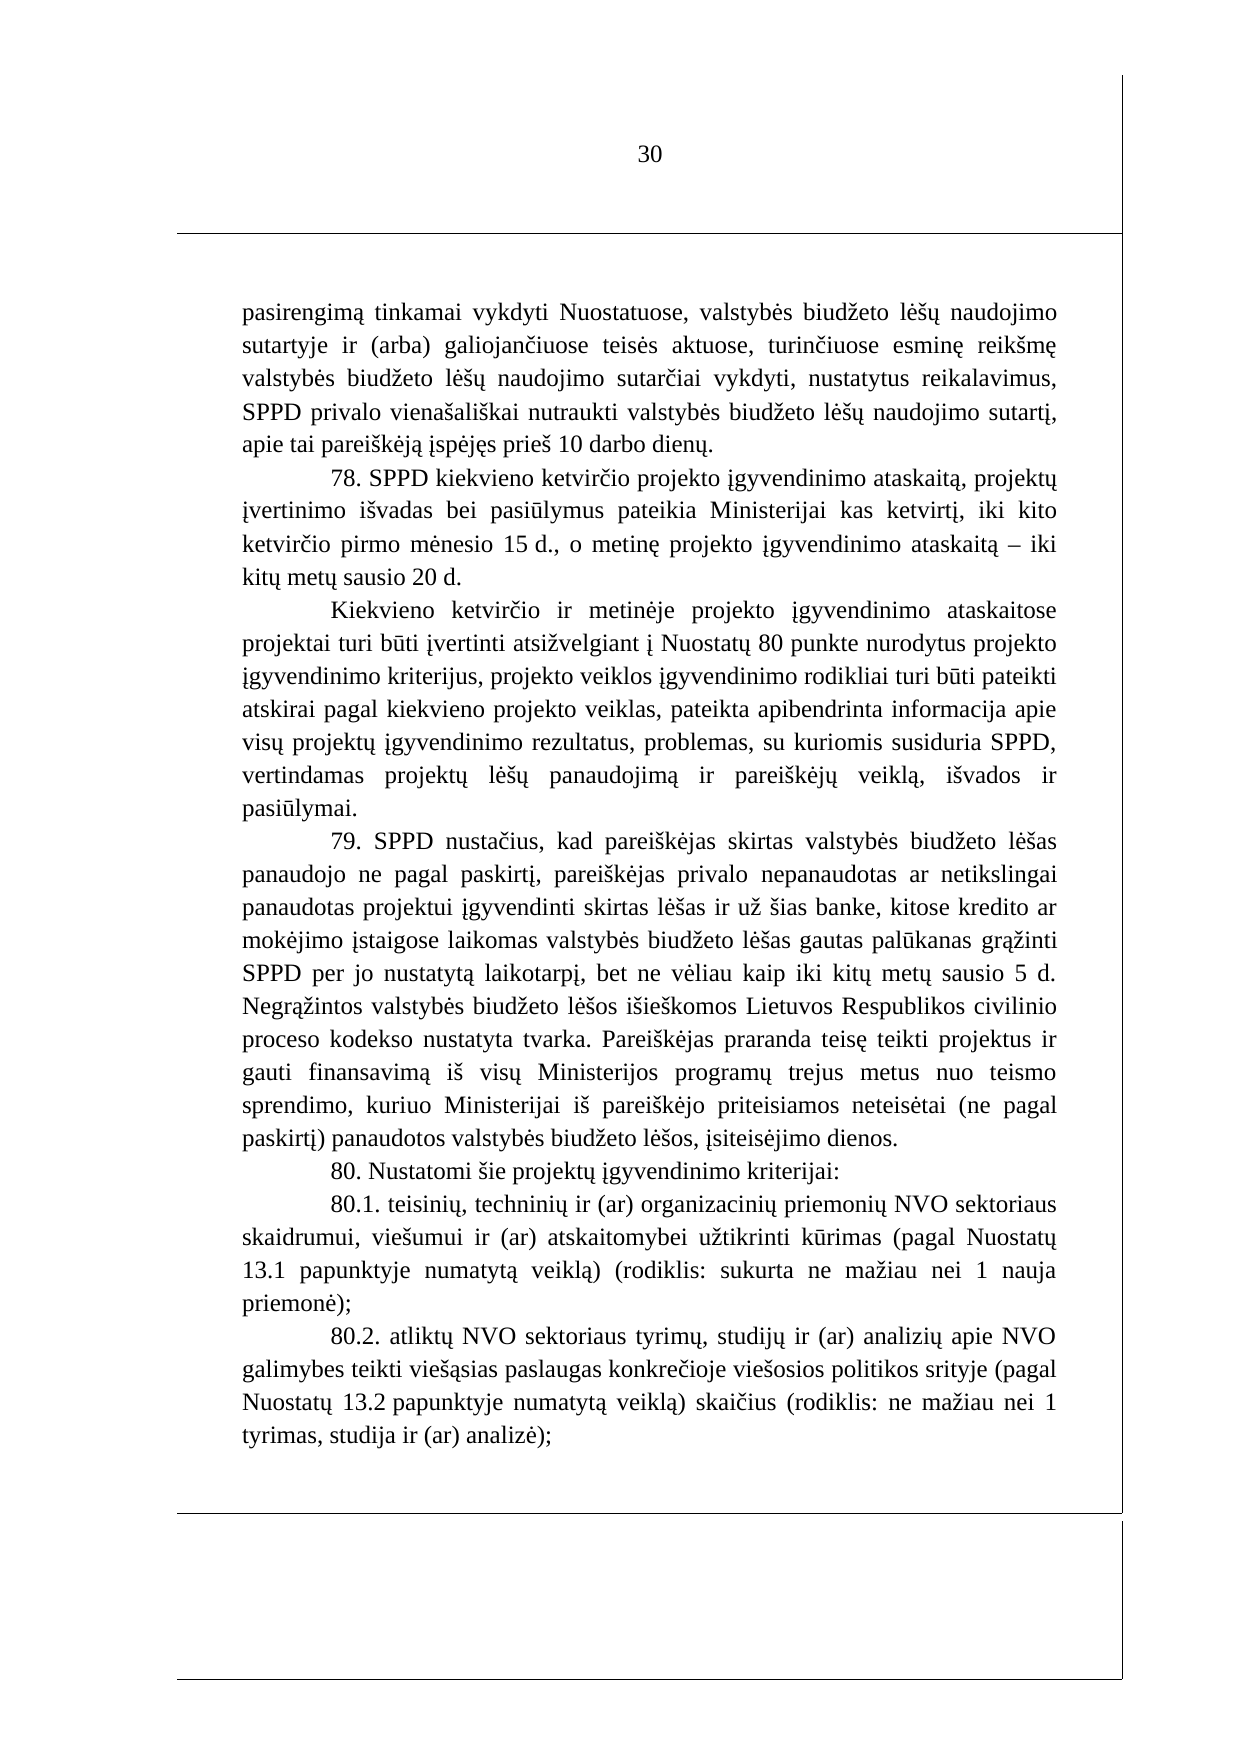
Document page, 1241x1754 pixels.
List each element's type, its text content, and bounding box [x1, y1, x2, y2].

text 80.1. teisinių, techninių ir (ar) organizacinių priemonių NVO sektoriaus skaidrumui, viešumui ir (ar) atskaitomybei užtikrinti kūrimas (pagal Nuostatų 13.1 papunktyje numatytą veiklą) (rodiklis: sukurta ne mažiau nei 1 nauja priemonė); [177, 1124, 1122, 1257]
text 80.2. atliktų NVO sektoriaus tyrimų, studijų ir (ar) analizių apie NVO galimybes teikti viešąsias paslaugas konkrečioje viešosios politikos srityje (pagal Nuostatų 13.2 papunktyje numatytą veiklą) skaičius (rodiklis: ne mažiau nei 1 tyrimas, studija ir (ar) analizė); [177, 1257, 1122, 1513]
text 80. Nustatomi šie projektų įgyvendinimo kriterijai: [177, 1091, 1122, 1124]
text Kiekvieno ketvirčio ir metinėje projekto įgyvendinimo ataskaitose projektai turi būti įvertinti atsižvelgiant į Nuostatų 80 punkte nurodytus projekto įgyvendinimo kriterijus, projekto veiklos įgyvendinimo rodikliai turi būti pateikti atskirai pagal kiekvieno projekto veiklas, pateikta apibendrinta informacija apie visų projektų įgyvendinimo rezultatus, problemas, su kuriomis susiduria SPPD, vertindamas projektų lėšų panaudojimą ir pareiškėjų veiklą, išvados ir pasiūlymai. [177, 530, 1122, 761]
text 79. SPPD nustačius, kad pareiškėjas skirtas valstybės biudžeto lėšas panaudojo ne pagal paskirtį, pareiškėjas privalo nepanaudotas ar netikslingai panaudotas projektui įgyvendinti skirtas lėšas ir už šias banke, kitose kredito ar mokėjimo įstaigose laikomas valstybės biudžeto lėšas gautas palūkanas grąžinti SPPD per jo nustatytą laikotarpį, bet ne vėliau kaip iki kitų metų sausio 5 d. Negrąžintos valstybės biudžeto lėšos išieškomos Lietuvos Respublikos civilinio proceso kodekso nustatyta tvarka. Pareiškėjas praranda teisę teikti projektus ir gauti finansavimą iš visų Ministerijos programų trejus metus nuo teismo sprendimo, kuriuo Ministerijai iš pareiškėjo priteisiamos neteisėtai (ne pagal paskirtį) panaudotos valstybės biudžeto lėšos, įsiteisėjimo dienos. [177, 761, 1122, 1091]
text 77. SPPD, nustatęs ar turintis pagrįstų įtarimų, kad pareiškėjas netinkamai vykdo Nuostatų, valstybės biudžeto lėšų naudojimo sutarties ir (arba) galiojančių teisės aktų, turinčių esminę reikšmę valstybės biudžeto lėšų naudojimo sutarčiai vykdyti, reikalavimus, apie tai raštu informuoja pareiškėją ir sustabdo valstybės biudžeto lėšų naudojimo sutarties vykdymą. Pareiškėjas, pašalinęs nustatytus veiklos trūkumus, raštu informuoja SPPD apie tolimesnį pasirengimą tinkamai vykdyti Nuostatuose, valstybės biudžeto lėšų naudojimo sutartyje ir (arba) galiojančiuose teisės aktuose, turinčiuose esminę reikšmę valstybės biudžeto lėšų naudojimo sutarčiai vykdyti, nustatytus reikalavimus, kartu pateikia tai patvirtinančius įrodymus. Jei pareiškėjas per 2 darbo dienas nuo nustatytų veiklos trūkumų pašalinimo dienos neinformuoja SPPD apie pasirengimą tinkamai vykdyti Nuostatuose, valstybės biudžeto lėšų naudojimo sutartyje ir (arba) galiojančiuose teisės aktuose, turinčiuose esminę reikšmę valstybės biudžeto lėšų naudojimo sutarčiai vykdyti, nustatytus reikalavimus, SPPD privalo vienašališkai nutraukti valstybės biudžeto lėšų naudojimo sutartį, apie tai pareiškėją įspėjęs prieš 10 darbo dienų. [177, 233, 1122, 398]
text 78. SPPD kiekvieno ketvirčio projekto įgyvendinimo ataskaitą, projektų įvertinimo išvadas bei pasiūlymus pateikia Ministerijai kas ketvirtį, iki kito ketvirčio pirmo mėnesio 15 d., o metinę projekto įgyvendinimo ataskaitą – iki kitų metų sausio 20 d. [177, 398, 1122, 530]
